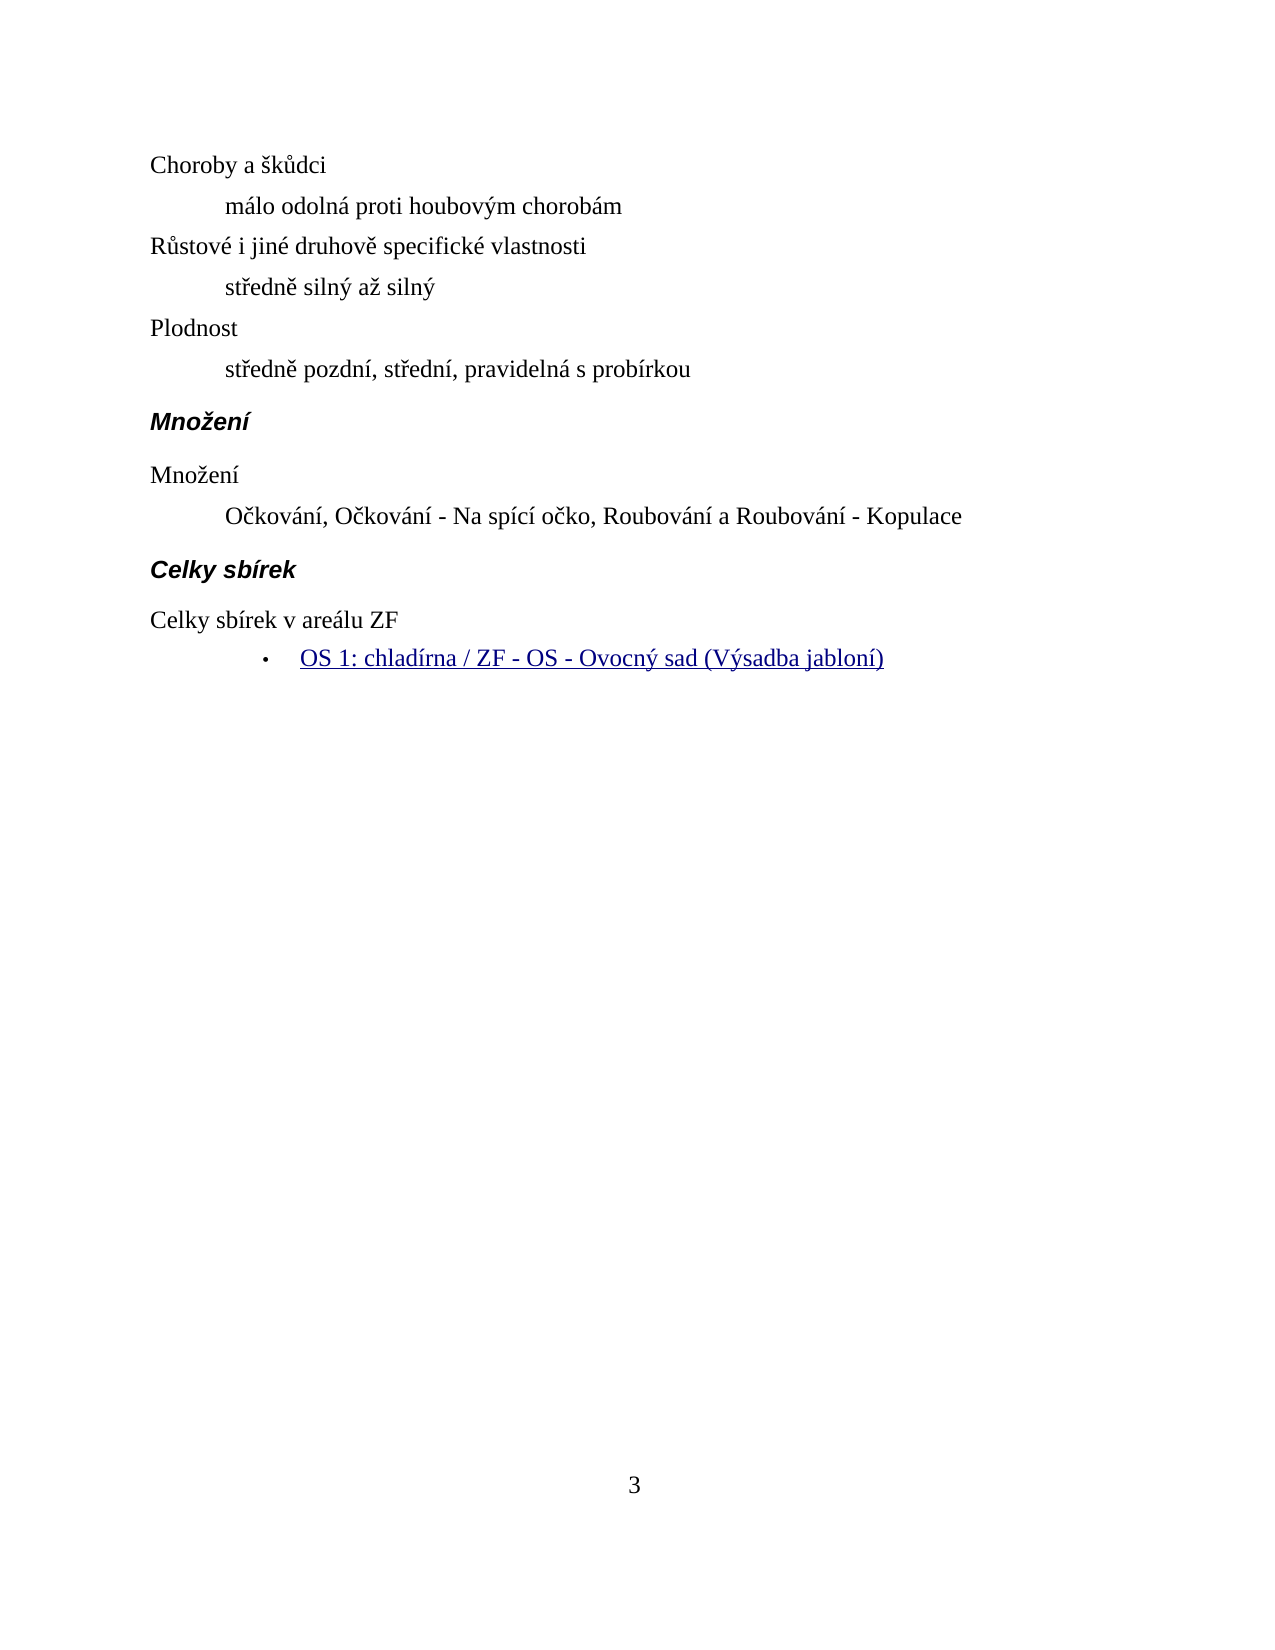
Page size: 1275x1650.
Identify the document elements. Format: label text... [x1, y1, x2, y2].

text středně silný až silný [225, 272, 1125, 301]
text Očkování, Očkování - Na spící očko, Roubování a Roubování - Kopulace [225, 501, 1125, 530]
subtitle Množení [150, 407, 1125, 436]
text málo odolná proti houbovým chorobám [225, 191, 1125, 219]
text Choroby a škůdci [150, 150, 1125, 179]
subtitle Celky sbírek [150, 555, 1125, 583]
text Plodnost [150, 313, 1125, 342]
text Množení [150, 460, 1125, 489]
text středně pozdní, střední, pravidelná s probírkou [225, 354, 1125, 382]
text Celky sbírek v areálu ZF [150, 605, 1125, 634]
text Růstové i jiné druhově specifické vlastnosti [150, 231, 1125, 260]
list OS 1: chladírna / ZF - OS - Ovocný sad (Výsadba jabloní) [262, 643, 1125, 671]
